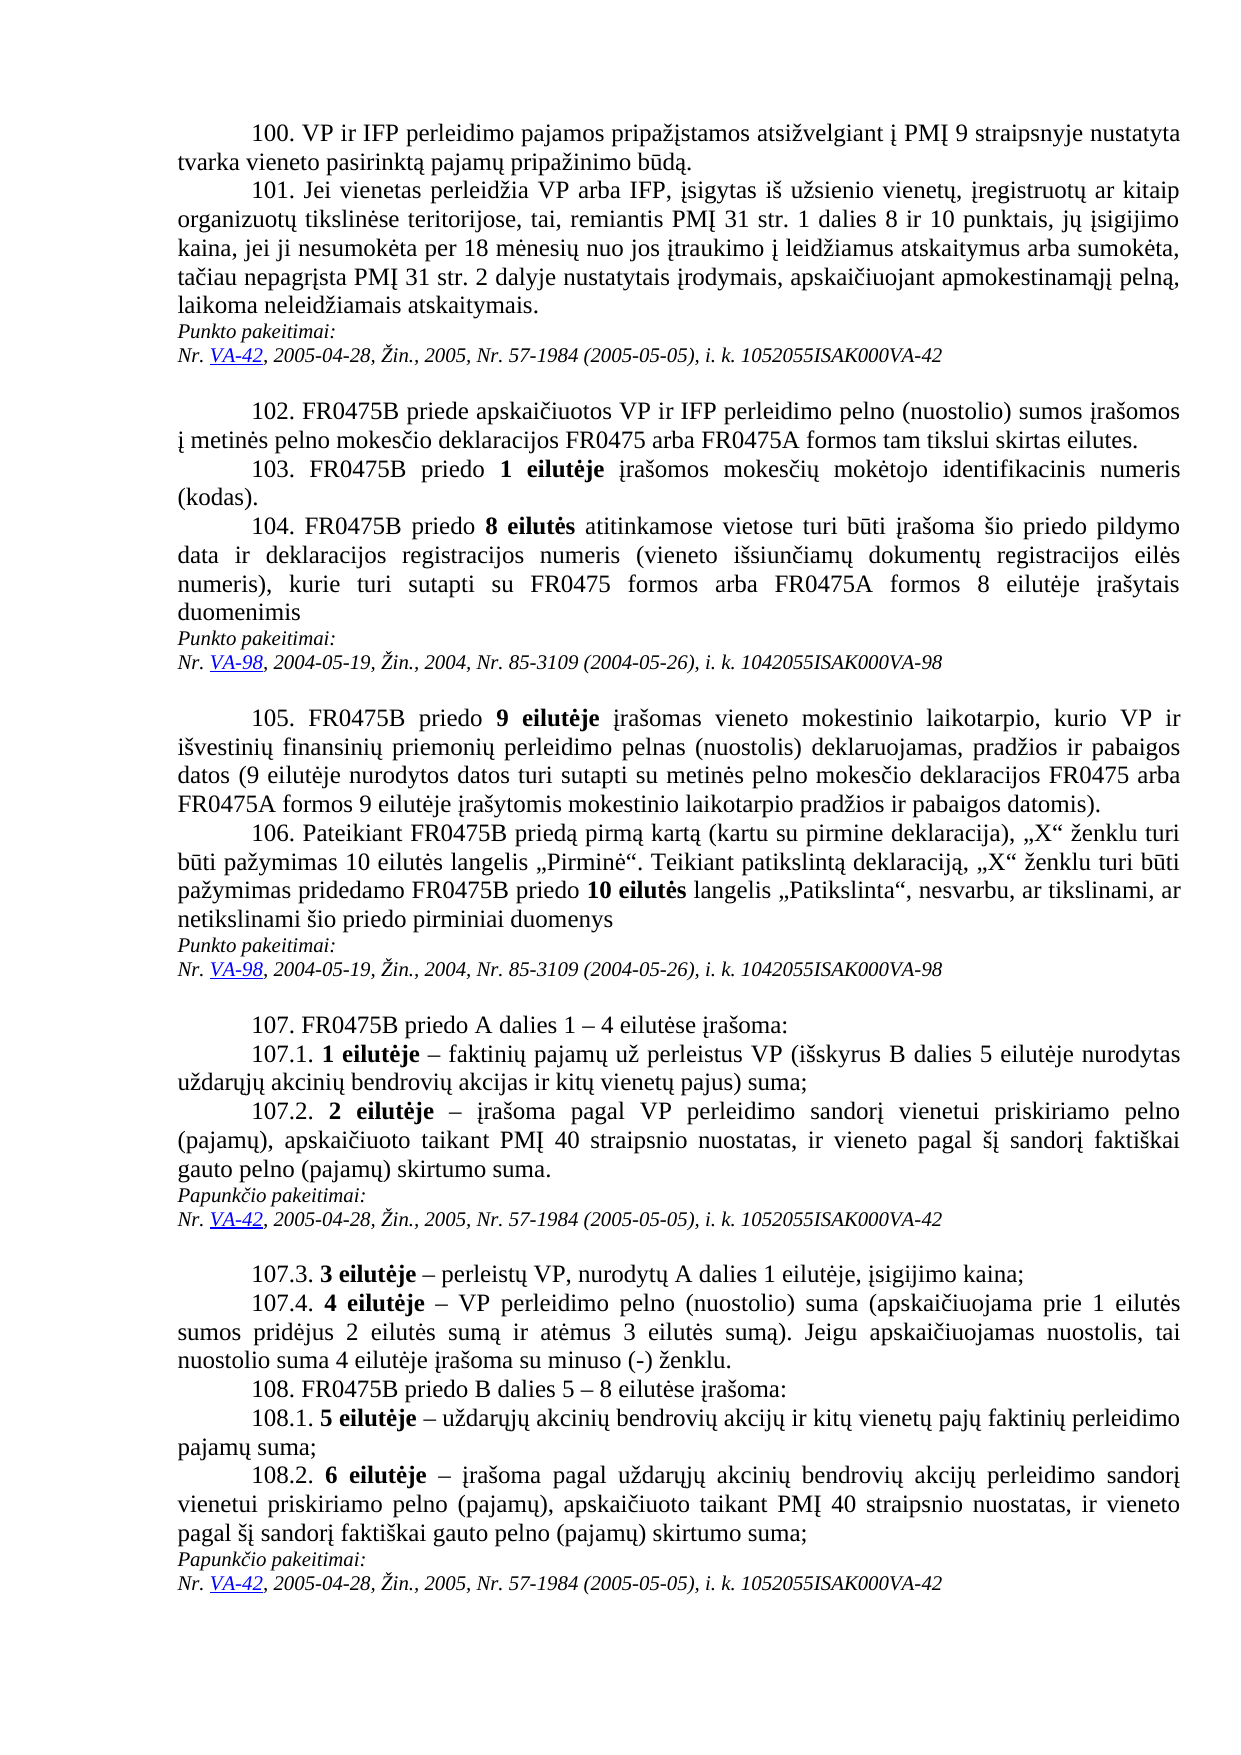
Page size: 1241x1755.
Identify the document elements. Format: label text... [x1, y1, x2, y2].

text 101. Jei vienetas perleidžia VP arba IFP, įsigytas iš užsienio vienetų, įregistruotų ar kitaip organizuotų tikslinėse teritorijose, tai, remiantis PMĮ 31 str. 1 dalies 8 ir 10 punktais, jų įsigijimo kaina, jei ji nesumokėta per 18 mėnesių nuo jos įtraukimo į leidžiamus atskaitymus arba sumokėta, tačiau nepagrįsta PMĮ 31 str. 2 dalyje nustatytais įrodymais, apskaičiuojant apmokestinamąjį pelną, laikoma neleidžiamais atskaitymais. [177, 176, 1181, 319]
text 108. FR0475B priedo B dalies 5 – 8 eilutėse įrašoma: [177, 1374, 1181, 1403]
text Nr. VA-98, 2004-05-19, Žin., 2004, Nr. 85-3109 (2004-05-26), i. k. 1042055ISAK000VA-98 [177, 650, 1181, 674]
text 104. FR0475B priedo 8 eilutės atitinkamose vietose turi būti įrašoma šio priedo pildymo data ir deklaracijos registracijos numeris (vieneto išsiunčiamų dokumentų registracijos eilės numeris), kurie turi sutapti su FR0475 formos arba FR0475A formos 8 eilutėje įrašytais duomenimis [177, 511, 1181, 626]
text 107.3. 3 eilutėje – perleistų VP, nurodytų A dalies 1 eilutėje, įsigijimo kaina; [177, 1259, 1181, 1288]
text Punkto pakeitimai: [177, 319, 1181, 343]
text 107.2. 2 eilutėje – įrašoma pagal VP perleidimo sandorį vienetui priskiriamo pelno (pajamų), apskaičiuoto taikant PMĮ 40 straipsnio nuostatas, ir vieneto pagal šį sandorį faktiškai gauto pelno (pajamų) skirtumo suma. [177, 1096, 1181, 1182]
text 107.1. 1 eilutėje – faktinių pajamų už perleistus VP (išskyrus B dalies 5 eilutėje nurodytas uždarųjų akcinių bendrovių akcijas ir kitų vienetų pajus) suma; [177, 1039, 1181, 1096]
text Nr. VA-42, 2005-04-28, Žin., 2005, Nr. 57-1984 (2005-05-05), i. k. 1052055ISAK000VA-42 [177, 1571, 1181, 1595]
text 107. FR0475B priedo A dalies 1 – 4 eilutėse įrašoma: [177, 1010, 1181, 1039]
text Punkto pakeitimai: [177, 626, 1181, 650]
text 107.4. 4 eilutėje – VP perleidimo pelno (nuostolio) suma (apskaičiuojama prie 1 eilutės sumos pridėjus 2 eilutės sumą ir atėmus 3 eilutės sumą). Jeigu apskaičiuojamas nuostolis, tai nuostolio suma 4 eilutėje įrašoma su minuso (-) ženklu. [177, 1288, 1181, 1374]
text 105. FR0475B priedo 9 eilutėje įrašomas vieneto mokestinio laikotarpio, kurio VP ir išvestinių finansinių priemonių perleidimo pelnas (nuostolis) deklaruojamas, pradžios ir pabaigos datos (9 eilutėje nurodytos datos turi sutapti su metinės pelno mokesčio deklaracijos FR0475 arba FR0475A formos 9 eilutėje įrašytomis mokestinio laikotarpio pradžios ir pabaigos datomis). [177, 703, 1181, 818]
text 106. Pateikiant FR0475B priedą pirmą kartą (kartu su pirmine deklaracija), „X“ ženklu turi būti pažymimas 10 eilutės langelis „Pirminė“. Teikiant patikslintą deklaraciją, „X“ ženklu turi būti pažymimas pridedamo FR0475B priedo 10 eilutės langelis „Patikslinta“, nesvarbu, ar tikslinami, ar netikslinami šio priedo pirminiai duomenys [177, 818, 1181, 933]
text 108.2. 6 eilutėje – įrašoma pagal uždarųjų akcinių bendrovių akcijų perleidimo sandorį vienetui priskiriamo pelno (pajamų), apskaičiuoto taikant PMĮ 40 straipsnio nuostatas, ir vieneto pagal šį sandorį faktiškai gauto pelno (pajamų) skirtumo suma; [177, 1461, 1181, 1547]
text Nr. VA-42, 2005-04-28, Žin., 2005, Nr. 57-1984 (2005-05-05), i. k. 1052055ISAK000VA-42 [177, 1207, 1181, 1231]
text 108.1. 5 eilutėje – uždarųjų akcinių bendrovių akcijų ir kitų vienetų pajų faktinių perleidimo pajamų suma; [177, 1403, 1181, 1461]
text Nr. VA-42, 2005-04-28, Žin., 2005, Nr. 57-1984 (2005-05-05), i. k. 1052055ISAK000VA-42 [177, 343, 1181, 367]
text Papunkčio pakeitimai: [177, 1182, 1181, 1207]
text Nr. VA-98, 2004-05-19, Žin., 2004, Nr. 85-3109 (2004-05-26), i. k. 1042055ISAK000VA-98 [177, 957, 1181, 981]
text Punkto pakeitimai: [177, 933, 1181, 957]
text 102. FR0475B priede apskaičiuotos VP ir IFP perleidimo pelno (nuostolio) sumos įrašomos į metinės pelno mokesčio deklaracijos FR0475 arba FR0475A formos tam tikslui skirtas eilutes. [177, 396, 1181, 454]
text 100. VP ir IFP perleidimo pajamos pripažįstamos atsižvelgiant į PMĮ 9 straipsnyje nustatyta tvarka vieneto pasirinktą pajamų pripažinimo būdą. [177, 118, 1181, 176]
text 103. FR0475B priedo 1 eilutėje įrašomos mokesčių mokėtojo identifikacinis numeris (kodas). [177, 454, 1181, 511]
text Papunkčio pakeitimai: [177, 1547, 1181, 1571]
